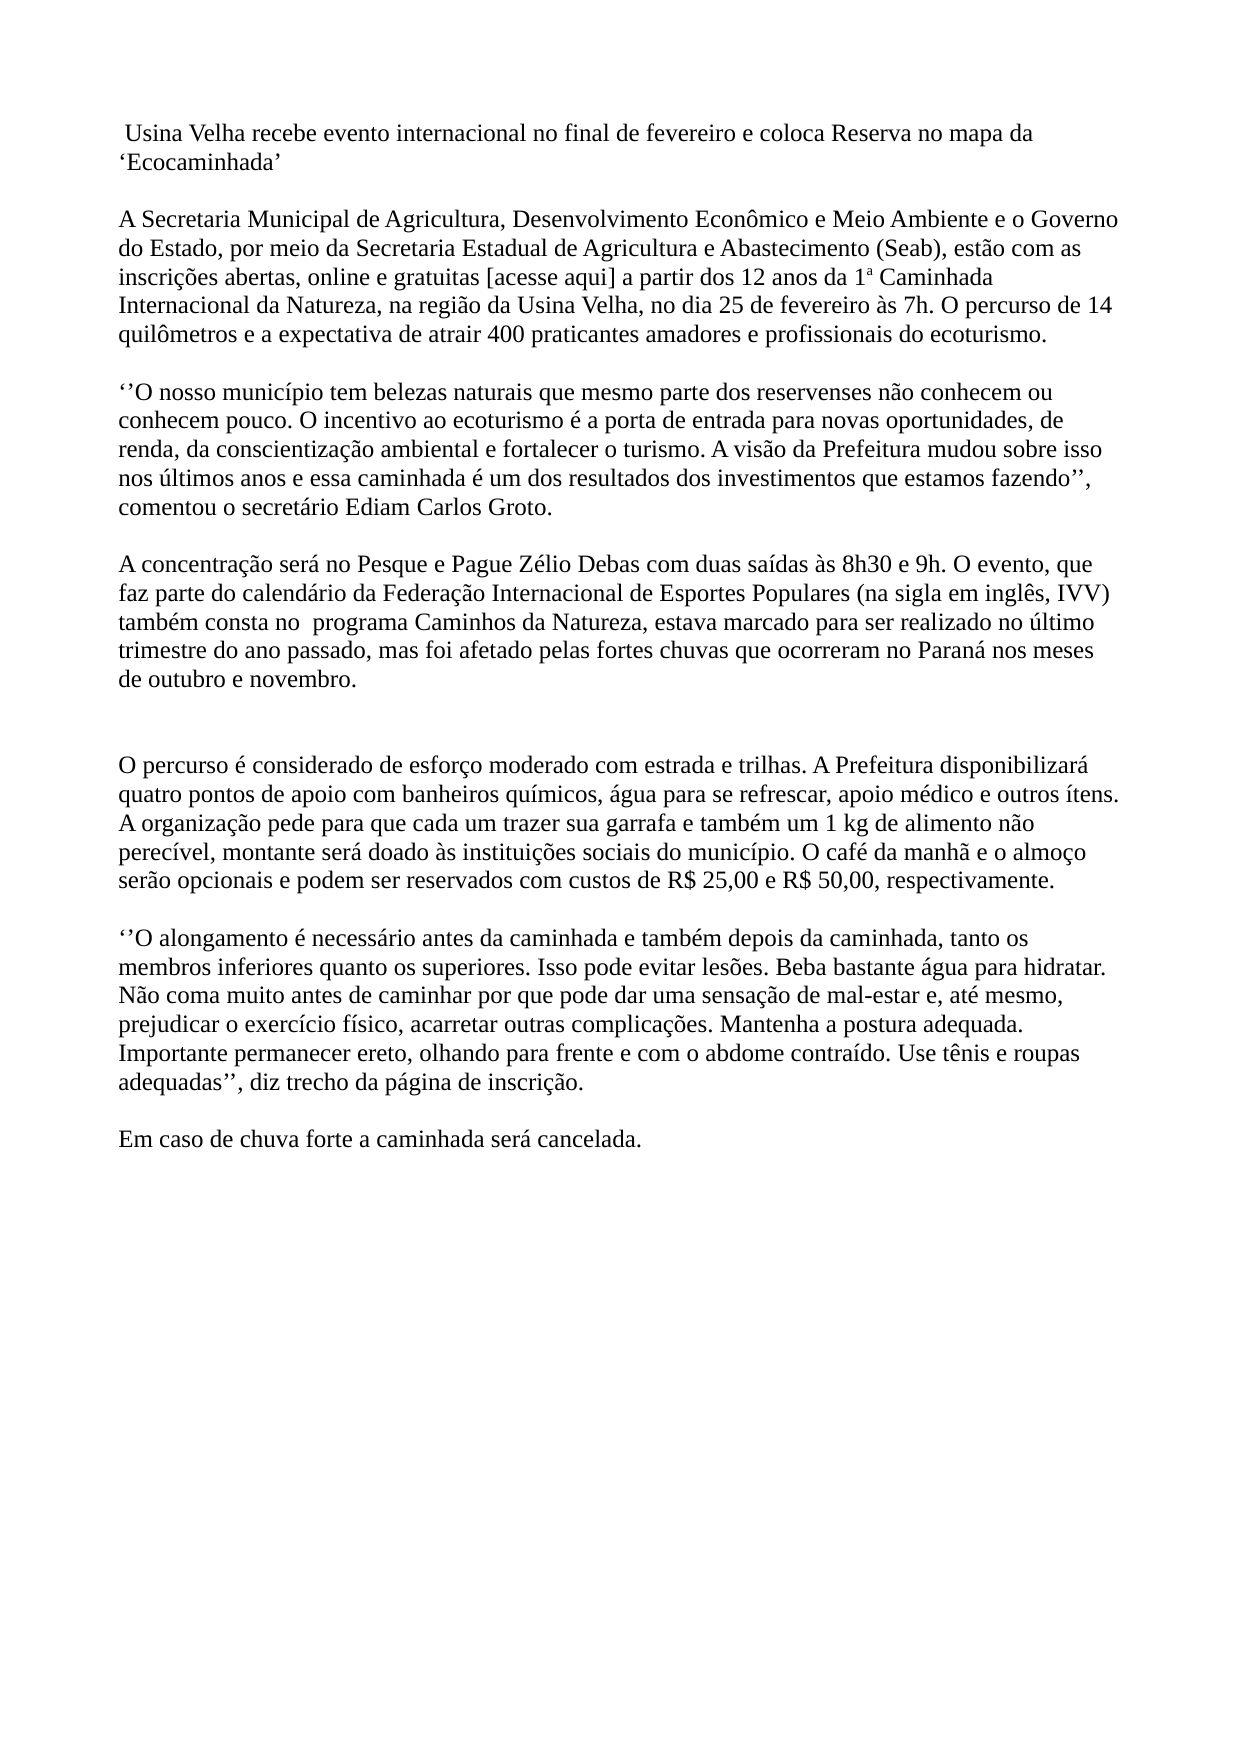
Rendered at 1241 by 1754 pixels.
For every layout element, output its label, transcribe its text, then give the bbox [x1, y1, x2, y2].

text A concentração será no Pesque e Pague Zélio Debas com duas saídas às 8h30 e 9h. O evento, que faz parte do calendário da Federação Internacional de Esportes Populares (na sigla em inglês, IVV) também consta no programa Caminhos da Natureza, estava marcado para ser realizado no último trimestre do ano passado, mas foi afetado pelas fortes chuvas que ocorreram no Paraná nos meses de outubro e novembro. [118, 549, 1122, 693]
text Usina Velha recebe evento internacional no final de fevereiro e coloca Reserva no mapa da ‘Ecocaminhada’ [118, 118, 1122, 176]
text A Secretaria Municipal de Agricultura, Desenvolvimento Econômico e Meio Ambiente e o Governo do Estado, por meio da Secretaria Estadual de Agricultura e Abastecimento (Seab), estão com as inscrições abertas, online e gratuitas [acesse aqui] a partir dos 12 anos da 1a Caminhada Internacional da Natureza, na região da Usina Velha, no dia 25 de fevereiro às 7h. O percurso de 14 quilômetros e a expectativa de atrair 400 praticantes amadores e profissionais do ecoturismo. [118, 204, 1122, 348]
text ‘’O nosso município tem belezas naturais que mesmo parte dos reservenses não conhecem ou conhecem pouco. O incentivo ao ecoturismo é a porta de entrada para novas oportunidades, de renda, da conscientização ambiental e fortalecer o turismo. A visão da Prefeitura mudou sobre isso nos últimos anos e essa caminhada é um dos resultados dos investimentos que estamos fazendo’’, comentou o secretário Ediam Carlos Groto. [118, 377, 1122, 521]
text Em caso de chuva forte a caminhada será cancelada. [118, 1124, 1122, 1153]
text ‘’O alongamento é necessário antes da caminhada e também depois da caminhada, tanto os membros inferiores quanto os superiores. Isso pode evitar lesões. Beba bastante água para hidratar. Não coma muito antes de caminhar por que pode dar uma sensação de mal-estar e, até mesmo, prejudicar o exercício físico, acarretar outras complicações. Mantenha a postura adequada. Importante permanecer ereto, olhando para frente e com o abdome contraído. Use tênis e roupas adequadas’’, diz trecho da página de inscrição. [118, 923, 1122, 1096]
text O percurso é considerado de esforço moderado com estrada e trilhas. A Prefeitura disponibilizará quatro pontos de apoio com banheiros químicos, água para se refrescar, apoio médico e outros ítens. A organização pede para que cada um trazer sua garrafa e também um 1 kg de alimento não perecível, montante será doado às instituições sociais do município. O café da manhã e o almoço serão opcionais e podem ser reservados com custos de R$ 25,00 e R$ 50,00, respectivamente. [118, 751, 1122, 894]
